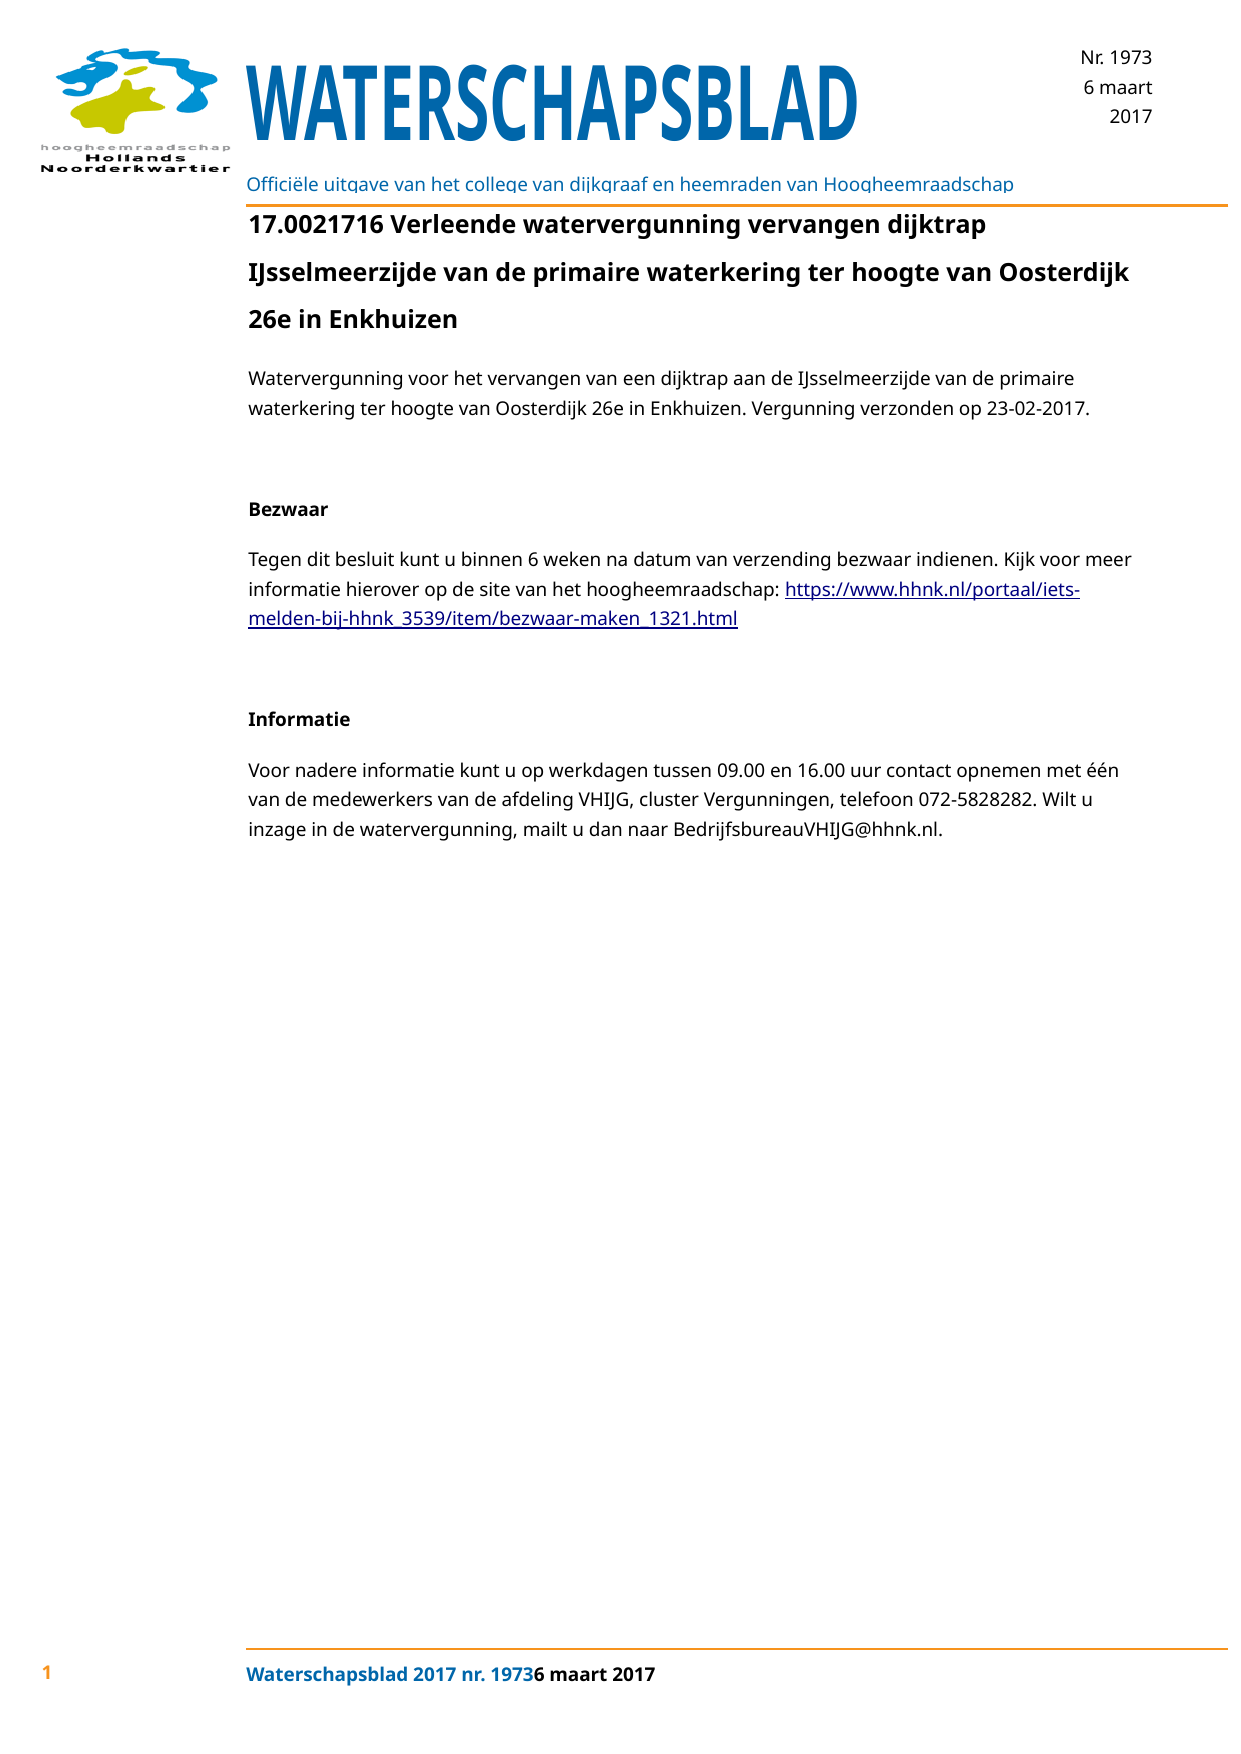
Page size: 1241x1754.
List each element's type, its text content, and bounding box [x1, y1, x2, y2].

text Bezwaar [248, 496, 1152, 522]
text Informatie [248, 706, 1152, 732]
text 17.0021716 Verleende watervergunning vervangen dijktrap IJsselmeerzijde van de primaire waterkering ter hoogte van Oosterdijk 26e in Enkhuizen [248, 207, 1152, 336]
text Watervergunning voor het vervangen van een dijktrap aan de IJsselmeerzijde van de primaire waterkering ter hoogte van Oosterdijk 26e in Enkhuizen. Vergunning verzonden op 23-02-2017. [248, 366, 1152, 421]
text Tegen dit besluit kunt u binnen 6 weken na datum van verzending bezwaar indienen. Kijk voor meer informatie hierover op de site van het hoogheemraadschap: https://www.hhnk.nl/portaal/iets-melden-bij-hhnk_3539/item/bezwaar-maken_1321.html [248, 546, 1152, 631]
picture [41, 47, 231, 172]
text Voor nadere informatie kunt u op werkdagen tussen 09.00 en 16.00 uur contact opnemen met één van de medewerkers van de afdeling VHIJG, cluster Vergunningen, telefoon 072-5828282. Wilt u inzage in de watervergunning, mailt u dan naar BedrijfsbureauVHIJG@hhnk.nl. [248, 757, 1152, 842]
